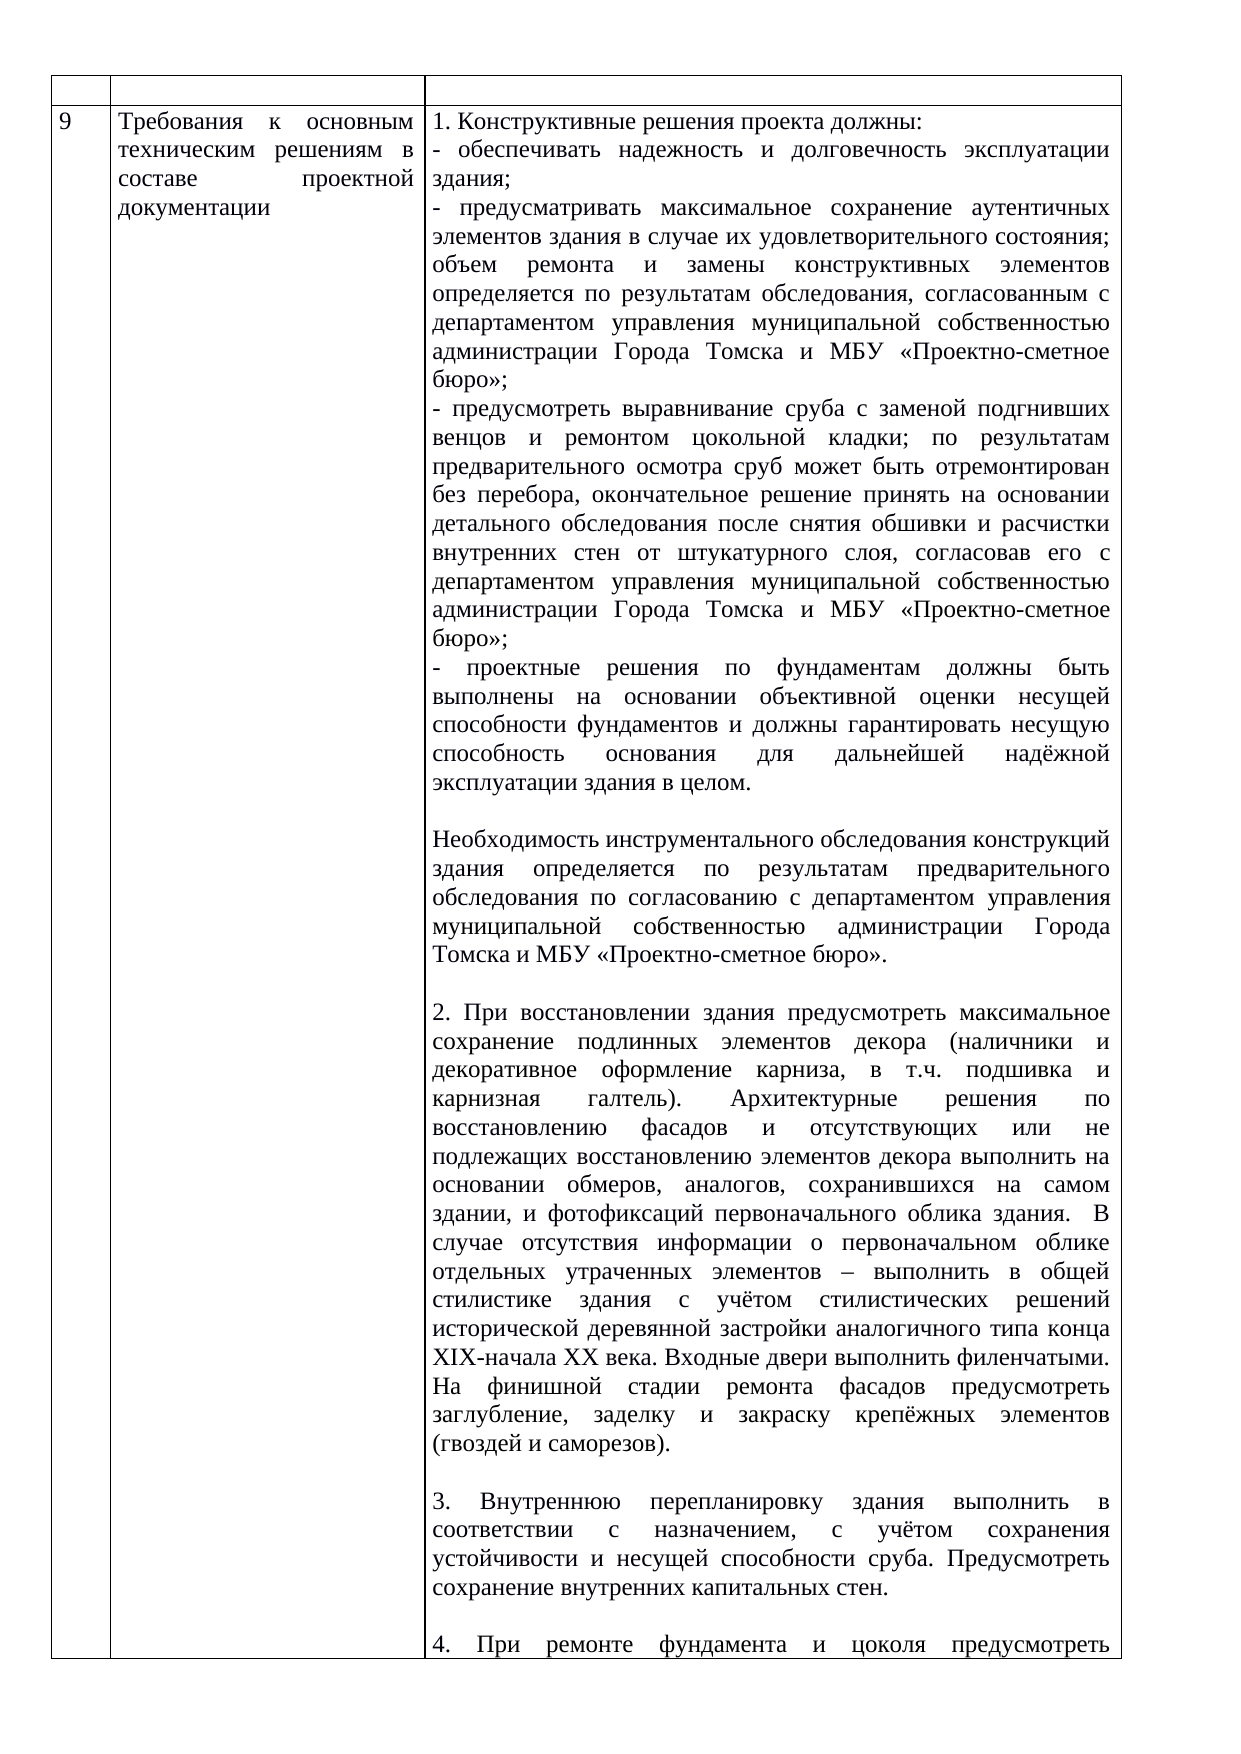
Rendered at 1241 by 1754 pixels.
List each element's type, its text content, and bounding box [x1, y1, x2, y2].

table_cell 9 [52, 106, 110, 1658]
table_cell Требования к основным техническим решениям в составе проектной документации [111, 106, 424, 1658]
table_cell [111, 76, 424, 105]
table_cell [52, 76, 110, 105]
table_cell 1. Конструктивные решения проекта должны: - обеспечивать надежность и долговечность эксплуатации здания; - предусматривать максимальное сохранение аутентичных элементов здания в случае их удовлетворительного состояния; объем ремонта и замены конструктивных элементов определяется по результатам обследования, согласованным с департаментом управления муниципальной собственностью администрации Города Томска и МБУ «Проектно-сметное бюро»; - предусмотреть выравнивание сруба с заменой подгнивших венцов и ремонтом цокольной кладки; по результатам предварительного осмотра сруб может быть отремонтирован без перебора, окончательное решение принять на основании детального обследования после снятия обшивки и расчистки внутренних стен от штукатурного слоя, согласовав его с департаментом управления муниципальной собственностью администрации Города Томска и МБУ «Проектно-сметное бюро»; - проектные решения по фундаментам должны быть выполнены на основании объективной оценки несущей способности фундаментов и должны гарантировать несущую способность основания для дальнейшей надёжной эксплуатации здания в целом. Необходимость инструментального обследования конструкций здания определяется по результатам предварительного обследования по согласованию с департаментом управления муниципальной собственностью администрации Города Томска и МБУ «Проектно-сметное бюро». 2. При восстановлении здания предусмотреть максимальное сохранение подлинных элементов декора (наличники и декоративное оформление карниза, в т.ч. подшивка и карнизная галтель). Архитектурные решения по восстановлению фасадов и отсутствующих или не подлежащих восстановлению элементов декора выполнить на основании обмеров, аналогов, сохранившихся на самом здании, и фотофиксаций первоначального облика здания. В случае отсутствия информации о первоначальном облике отдельных утраченных элементов – выполнить в общей стилистике здания с учётом стилистических решений исторической деревянной застройки аналогичного типа конца XIX-начала XX века. Входные двери выполнить филенчатыми. На финишной стадии ремонта фасадов предусмотреть заглубление, заделку и закраску крепёжных элементов (гвоздей и саморезов). 3. Внутреннюю перепланировку здания выполнить в соответствии с назначением, с учётом сохранения устойчивости и несущей способности сруба. Предусмотреть сохранение внутренних капитальных стен. 4. При ремонте фундамента и цоколя предусмотреть [426, 106, 1121, 1658]
table_cell [426, 76, 1121, 105]
